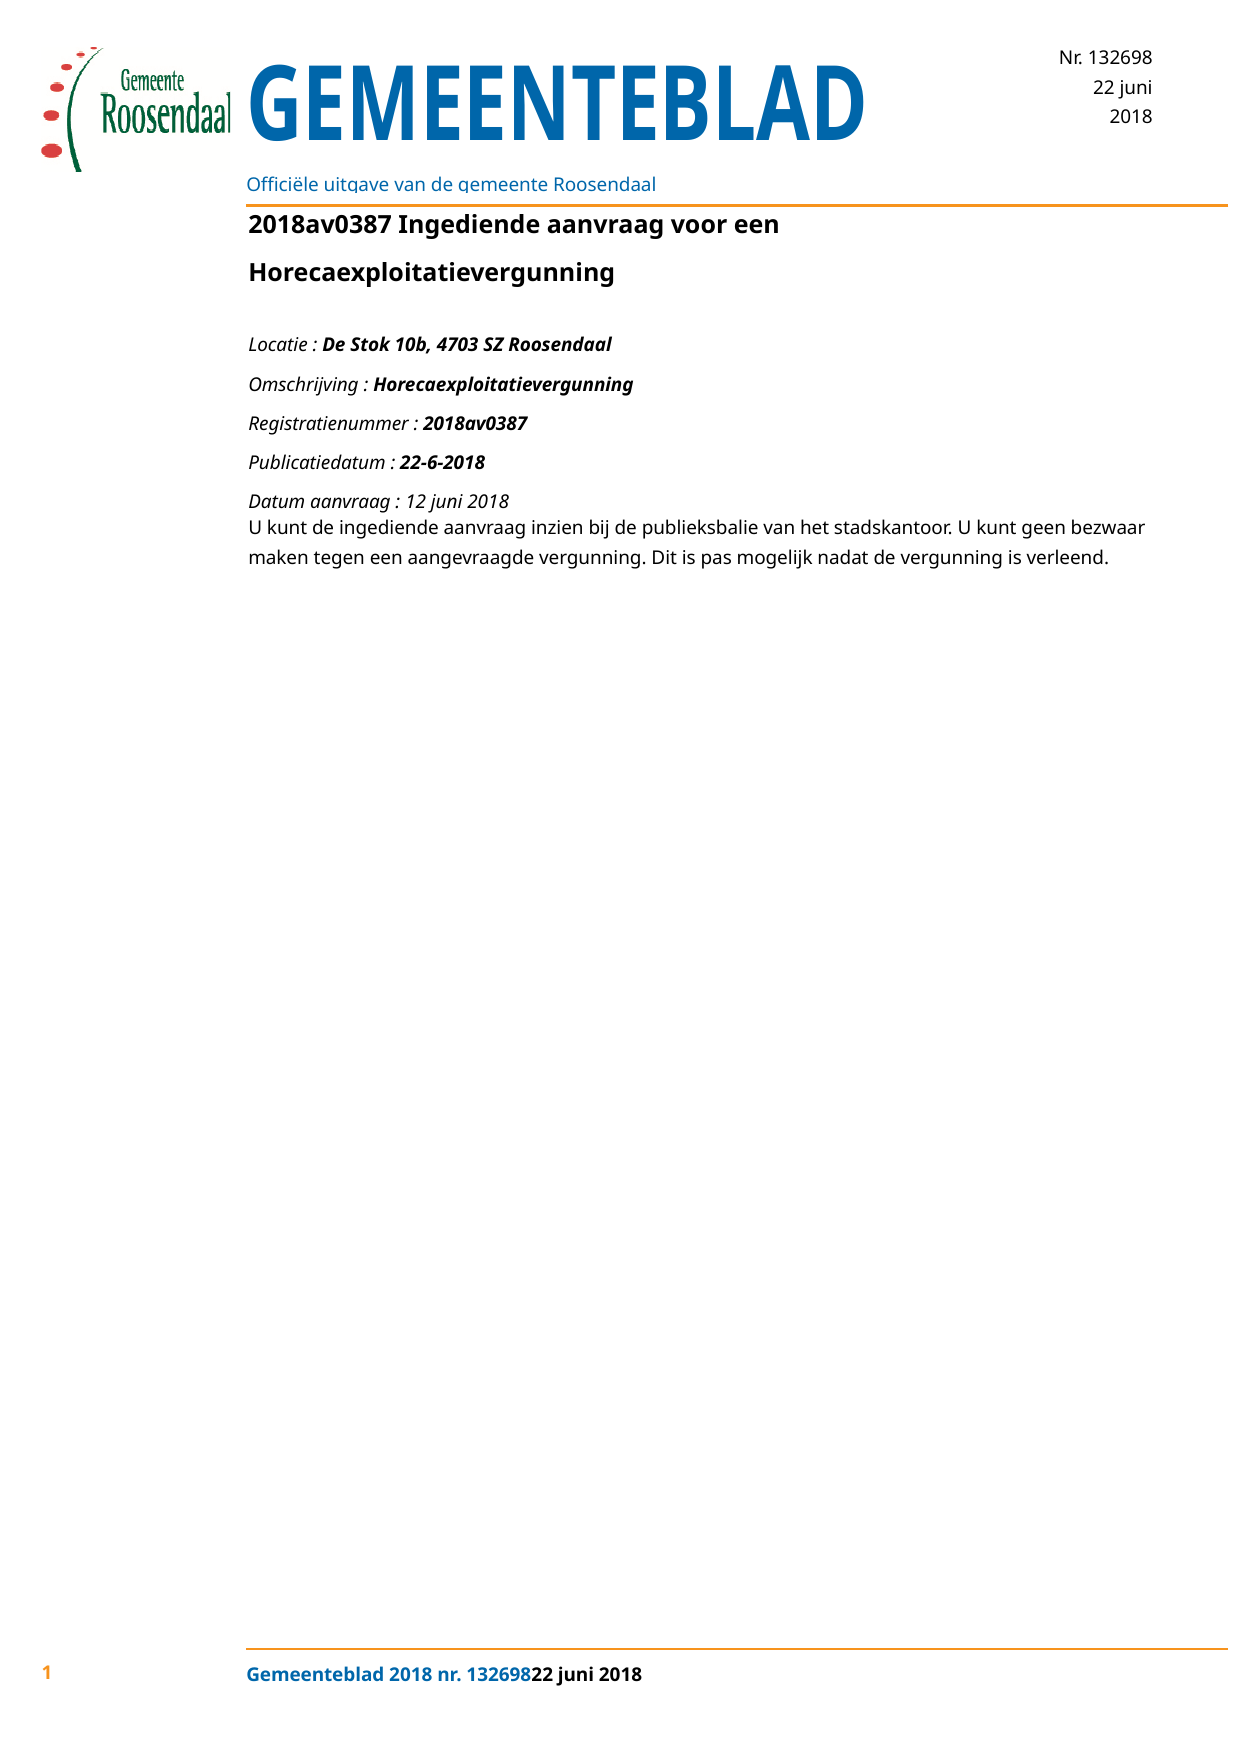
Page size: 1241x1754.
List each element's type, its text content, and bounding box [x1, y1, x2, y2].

text Publicatiedatum : 22-6-2018 [248, 449, 1152, 475]
text 2018av0387 Ingediende aanvraag voor een Horecaexploitatievergunning [248, 207, 1152, 288]
text Locatie : De Stok 10b, 4703 SZ Roosendaal [248, 331, 1152, 357]
text Omschrijving : Horecaexploitatievergunning [248, 371, 1152, 396]
text Registratienummer : 2018av0387 [248, 410, 1152, 436]
picture [41, 47, 231, 172]
text Datum aanvraag : 12 juni 2018 [248, 488, 1152, 514]
text U kunt de ingediende aanvraag inzien bij de publieksbalie van het stadskantoor. U kunt geen bezwaar maken tegen een aangevraagde vergunning. Dit is pas mogelijk nadat de vergunning is verleend. [248, 514, 1152, 569]
